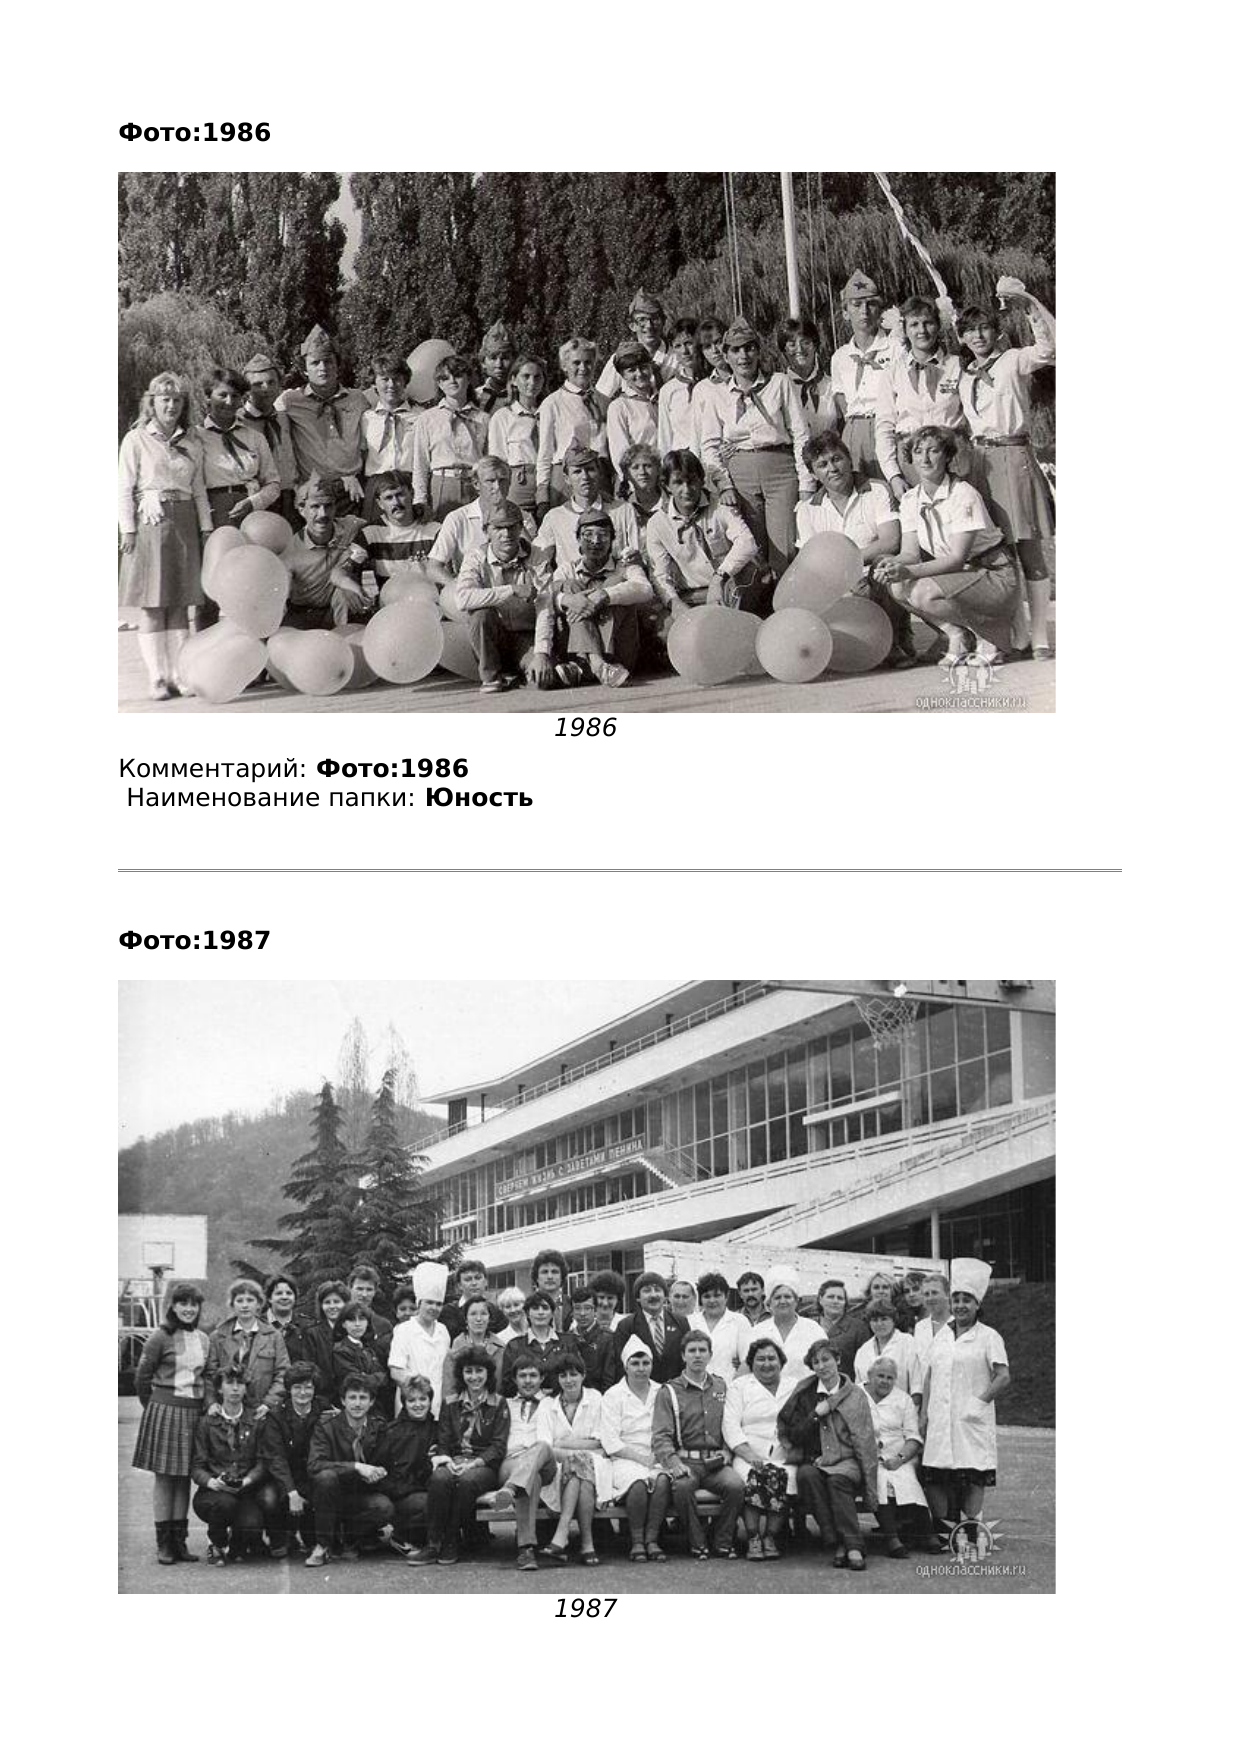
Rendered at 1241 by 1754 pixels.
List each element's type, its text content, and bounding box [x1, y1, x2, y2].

subtitle Фото:1987 [118, 926, 1122, 955]
text 1986 [118, 713, 1056, 742]
text 1987 [118, 1594, 1056, 1623]
subtitle Фото:1986 [118, 118, 1122, 147]
picture [118, 172, 1056, 713]
text Комментарий: Фото:1986 Наименование папки: Юность [118, 754, 1122, 842]
picture [118, 980, 1056, 1594]
